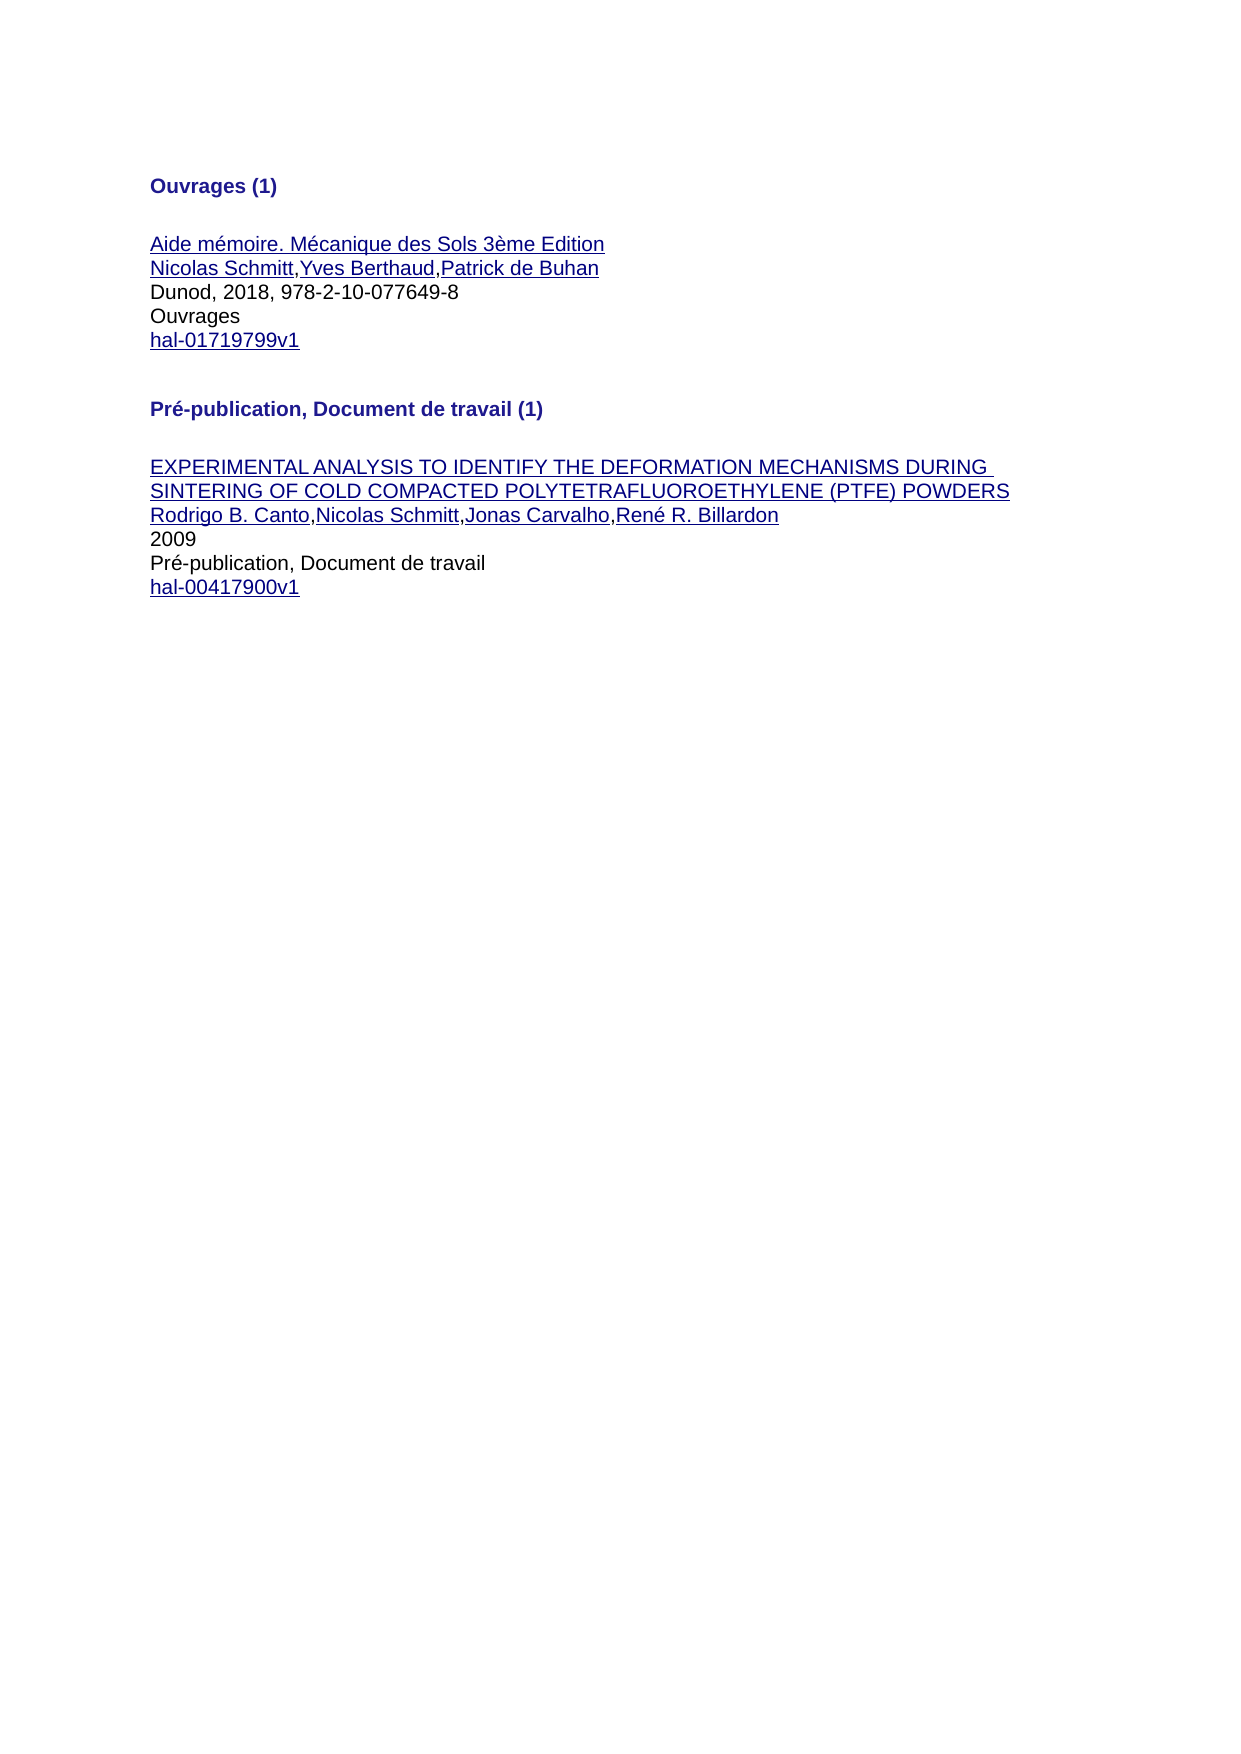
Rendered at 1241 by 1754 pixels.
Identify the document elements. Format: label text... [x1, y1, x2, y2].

table_header Aide mémoire. Mécanique des Sols 3ème Edition Nicolas Schmitt,Yves Berthaud,Patrick de Buhan Dunod, 2018, 978-2-10-077649-8 Ouvrages hal-01719799v1 [150, 232, 1090, 352]
subtitle Ouvrages (1) [150, 174, 1090, 198]
subtitle Pré-publication, Document de travail (1) [150, 397, 1090, 421]
table_header EXPERIMENTAL ANALYSIS TO IDENTIFY THE DEFORMATION MECHANISMS DURING SINTERING OF COLD COMPACTED POLYTETRAFLUOROETHYLENE (PTFE) POWDERS Rodrigo B. Canto,Nicolas Schmitt,Jonas Carvalho,René R. Billardon 2009 Pré-publication, Document de travail hal-00417900v1 [150, 455, 1090, 599]
